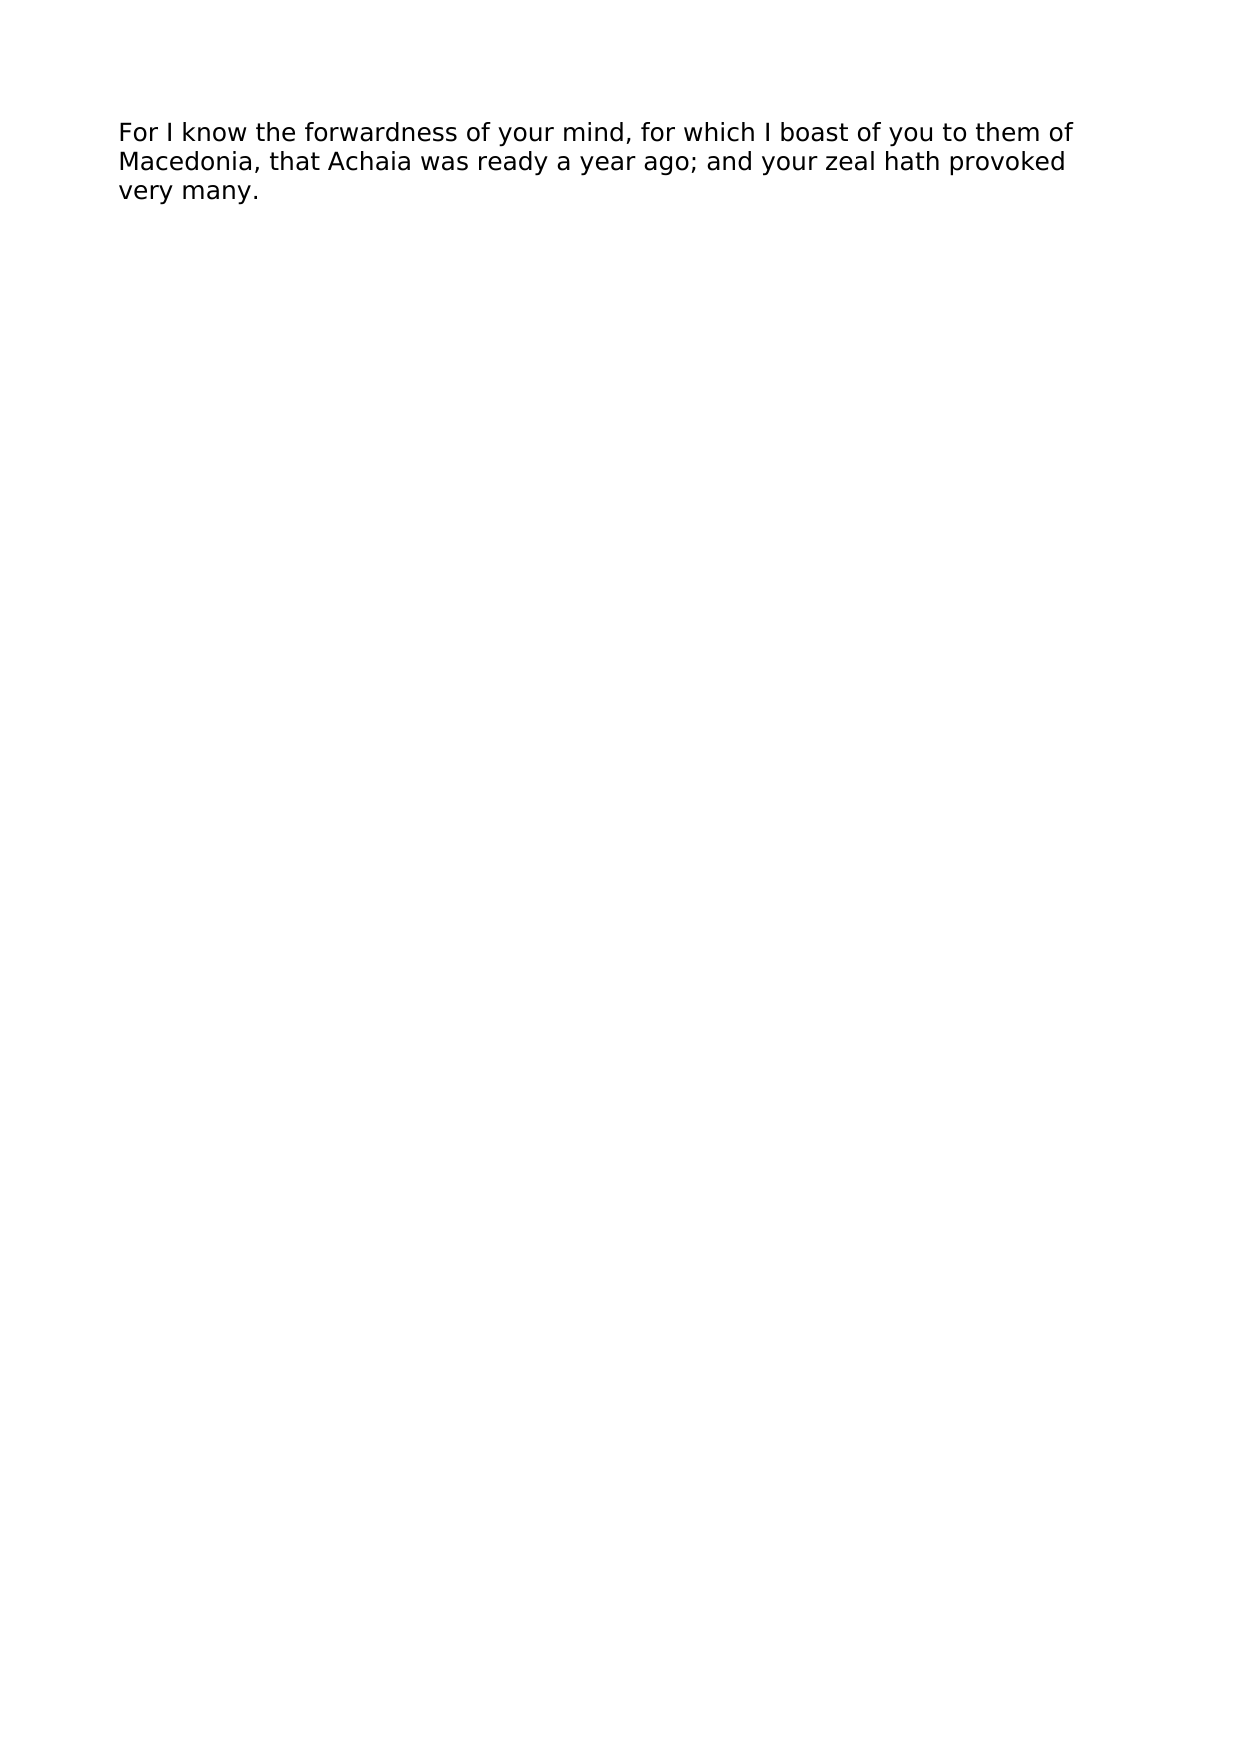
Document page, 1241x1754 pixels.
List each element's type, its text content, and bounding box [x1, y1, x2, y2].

text For I know the forwardness of your mind, for which I boast of you to them of Macedonia, that Achaia was ready a year ago; and your zeal hath provoked very many. [118, 118, 1122, 206]
